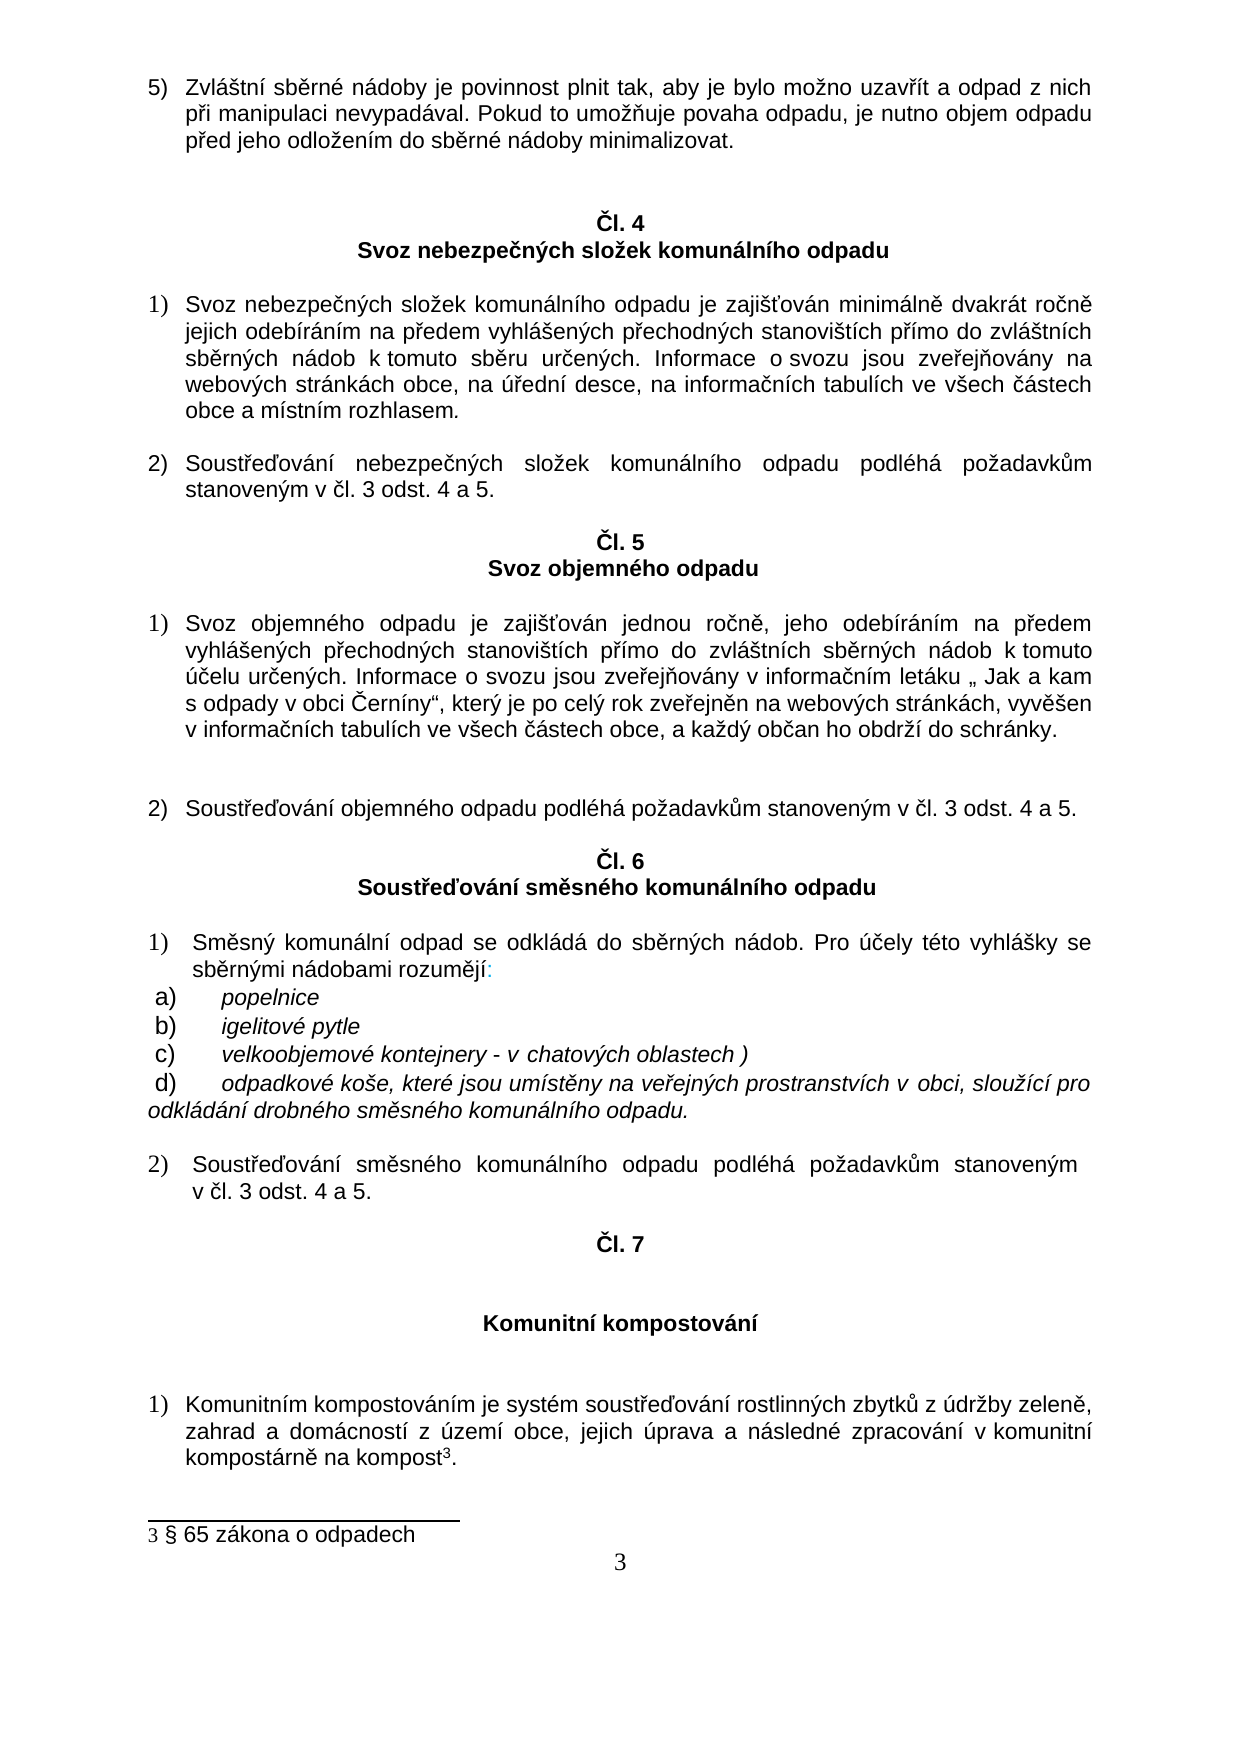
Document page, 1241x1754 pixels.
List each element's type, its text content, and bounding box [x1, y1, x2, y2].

subtitle Svoz nebezpečných složek komunálního odpadu [148, 237, 1092, 263]
text Čl. 5 [148, 529, 1092, 555]
text Soustřeďování směsného komunálního odpadu [148, 874, 1092, 900]
list popelnice [148, 982, 1092, 1011]
list Směsný komunální odpad se odkládá do sběrných nádob. Pro účely této vyhlášky se sběrnými nádobami rozumějí: [148, 927, 1092, 982]
subtitle Čl. 4 [148, 210, 1092, 237]
list § 65 zákona o odpadech [148, 1521, 1092, 1547]
list Komunitním kompostováním je systém soustřeďování rostlinných zbytků z údržby zeleně, zahrad a domácností z území obce, jejich úprava a následné zpracování v komunitní kompostárně na kompost. [148, 1389, 1092, 1471]
text Svoz objemného odpadu [148, 555, 1092, 582]
list Soustřeďování směsného komunálního odpadu podléhá požadavkům stanoveným v čl. 3 odst. 4 a 5. [148, 1149, 1092, 1205]
subtitle Komunitní kompostování [148, 1310, 1092, 1336]
text Čl. 7 [148, 1231, 1092, 1257]
list Soustřeďování objemného odpadu podléhá požadavkům stanoveným v čl. 3 odst. 4 a 5. [148, 795, 1092, 821]
list Soustřeďování nebezpečných složek komunálního odpadu podléhá požadavkům stanoveným v čl. 3 odst. 4 a 5. [148, 450, 1092, 503]
list Svoz nebezpečných složek komunálního odpadu je zajišťován minimálně dvakrát ročně jejich odebíráním na předem vyhlášených přechodných stanovištích přímo do zvláštních sběrných nádob k tomuto sběru určených. Informace o svozu jsou zveřejňovány na webových stránkách obce, na úřední desce, na informačních tabulích ve všech částech obce a místním rozhlasem. [148, 289, 1092, 424]
list igelitové pytle [148, 1011, 1092, 1039]
list odpadkové koše, které jsou umístěny na veřejných prostranstvích v obci, sloužící pro odkládání drobného směsného komunálního odpadu. [148, 1068, 1092, 1123]
text Čl. 6 [148, 848, 1092, 874]
list Zvláštní sběrné nádoby je povinnost plnit tak, aby je bylo možno uzavřít a odpad z nich při manipulaci nevypadával. Pokud to umožňuje povaha odpadu, je nutno objem odpadu před jeho odložením do sběrné nádoby minimalizovat. [148, 74, 1092, 153]
list Svoz objemného odpadu je zajišťován jednou ročně, jeho odebíráním na předem vyhlášených přechodných stanovištích přímo do zvláštních sběrných nádob k tomuto účelu určených. Informace o svozu jsou zveřejňovány v informačním letáku „ Jak a kam s odpady v obci Černíny“, který je po celý rok zveřejněn na webových stránkách, vyvěšen v informačních tabulích ve všech částech obce, a každý občan ho obdrží do schránky. [148, 608, 1092, 742]
list velkoobjemové kontejnery - v chatových oblastech ) [148, 1039, 1092, 1068]
